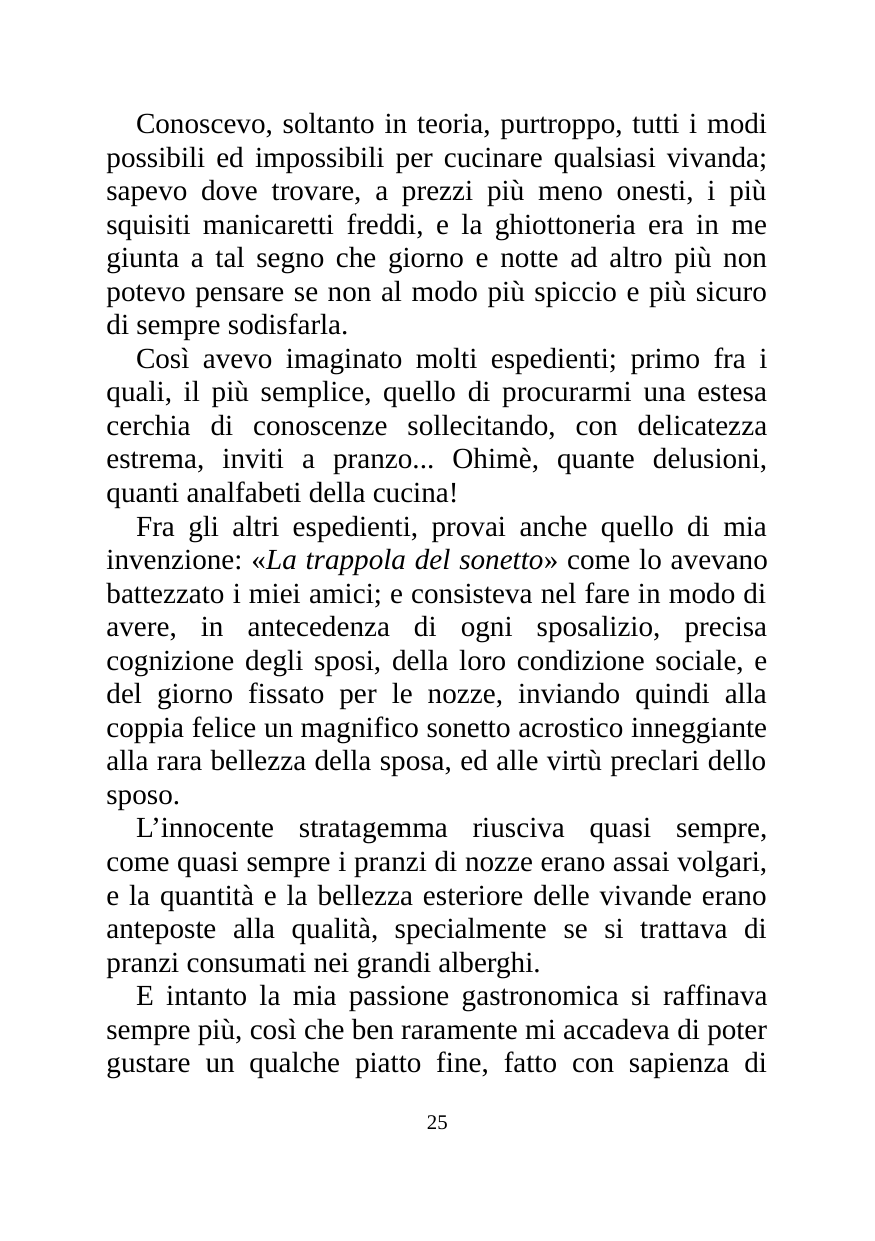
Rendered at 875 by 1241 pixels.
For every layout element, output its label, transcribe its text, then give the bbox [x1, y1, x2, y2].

text Così avevo imaginato molti espedienti; primo fra i quali, il più semplice, quello di procurarmi una estesa cerchia di conoscenze sollecitando, con delicatezza estrema, inviti a pranzo... Ohimè, quante delusioni, quanti analfabeti della cucina! [106, 341, 768, 509]
text Conoscevo, soltanto in teoria, purtroppo, tutti i modi possibili ed impossibili per cucinare qualsiasi vivanda; sapevo dove trovare, a prezzi più meno onesti, i più squisiti manicaretti freddi, e la ghiottoneria era in me giunta a tal segno che giorno e notte ad altro più non potevo pensare se non al modo più spiccio e più sicuro di sempre sodisfarla. [106, 106, 768, 341]
text E intanto la mia passione gastronomica si raffinava sempre più, così che ben raramente mi accadeva di poter gustare un qualche piatto fine, fatto con sapienza di [106, 978, 768, 1079]
text Fra gli altri espedienti, provai anche quello di mia invenzione: «La trappola del sonetto» come lo avevano battezzato i miei amici; e consisteva nel fare in modo di avere, in antecedenza di ogni sposalizio, precisa cognizione degli sposi, della loro condizione sociale, e del giorno fissato per le nozze, inviando quindi alla coppia felice un magnifico sonetto acrostico inneggiante alla rara bellezza della sposa, ed alle virtù preclari dello sposo. [106, 509, 768, 811]
text L’innocente stratagemma riusciva quasi sempre, come quasi sempre i pranzi di nozze erano assai volgari, e la quantità e la bellezza esteriore delle vivande erano anteposte alla qualità, specialmente se si trattava di pranzi consumati nei grandi alberghi. [106, 811, 768, 978]
